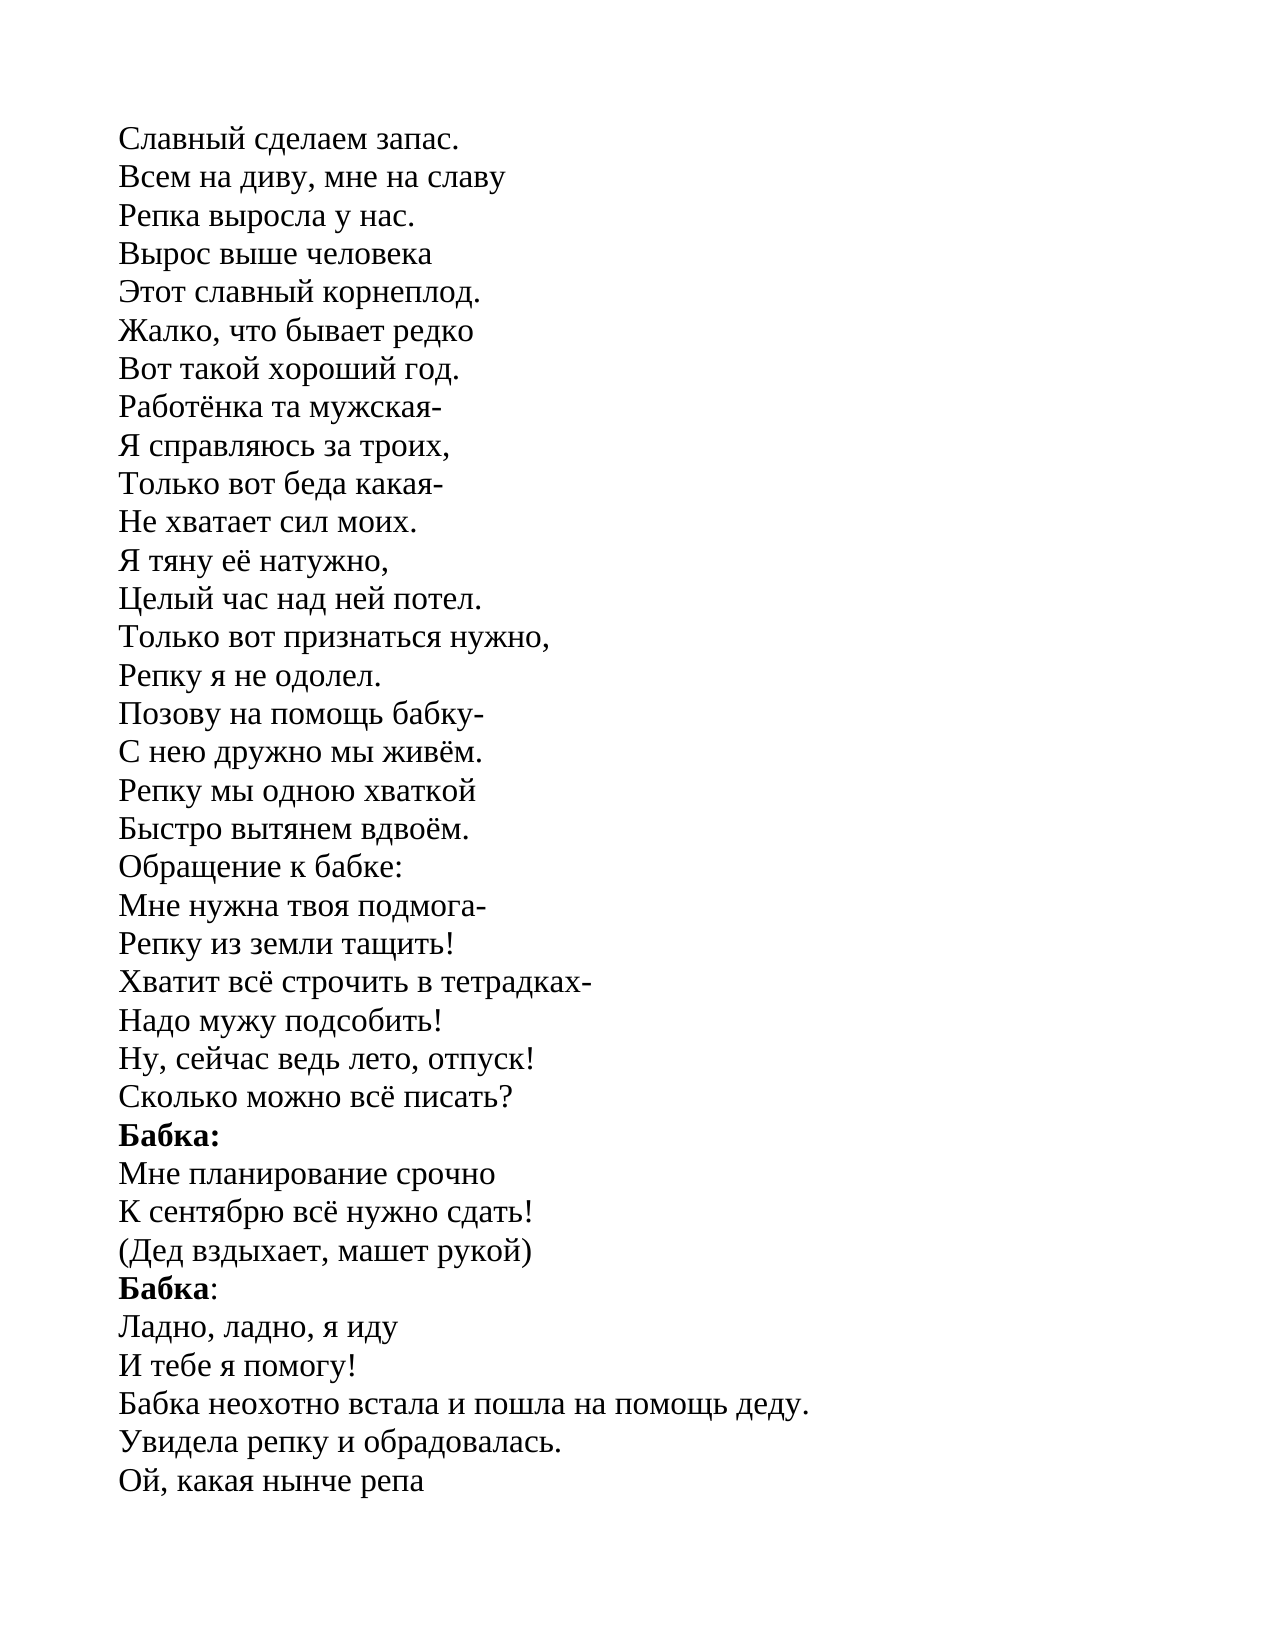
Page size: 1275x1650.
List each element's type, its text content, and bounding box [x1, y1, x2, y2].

text (Дед вздыхает, машет рукой) [118, 1230, 1157, 1268]
text Мне планирование срочно [118, 1153, 1157, 1191]
text С нею дружно мы живём. [118, 731, 1157, 770]
text Мне нужна твоя подмога- [118, 885, 1157, 923]
text Бабка: [118, 1115, 1157, 1153]
text Репку из земли тащить! [118, 923, 1157, 961]
text Работёнка та мужская- [118, 386, 1157, 425]
text Жалко, что бывает редко [118, 310, 1157, 348]
text Только вот беда какая- [118, 463, 1157, 501]
text Я справляюсь за троих, [118, 425, 1157, 463]
text Сколько можно всё писать? [118, 1076, 1157, 1115]
text Бабка: [118, 1268, 1157, 1306]
text Ой, какая нынче репа [118, 1460, 1157, 1498]
text Ладно, ладно, я иду [118, 1306, 1157, 1345]
text Этот славный корнеплод. [118, 271, 1157, 310]
text Не хватает сил моих. [118, 501, 1157, 540]
text Хватит всё строчить в тетрадках- [118, 961, 1157, 1000]
text Репка выросла у нас. [118, 195, 1157, 233]
text Целый час над ней потел. [118, 578, 1157, 616]
text Обращение к бабке: [118, 846, 1157, 885]
text Ну, сейчас ведь лето, отпуск! [118, 1038, 1157, 1076]
text Репку мы одною хваткой [118, 770, 1157, 808]
text Позову на помощь бабку- [118, 693, 1157, 731]
text Быстро вытянем вдвоём. [118, 808, 1157, 846]
text Репку я не одолел. [118, 655, 1157, 693]
text Славный сделаем запас. [118, 118, 1157, 156]
text Бабка неохотно встала и пошла на помощь деду. [118, 1383, 1157, 1421]
text Всем на диву, мне на славу [118, 156, 1157, 195]
text К сентябрю всё нужно сдать! [118, 1191, 1157, 1230]
text И тебе я помогу! [118, 1345, 1157, 1383]
text Вырос выше человека [118, 233, 1157, 271]
text Я тяну её натужно, [118, 540, 1157, 578]
text Только вот признаться нужно, [118, 616, 1157, 655]
text Увидела репку и обрадовалась. [118, 1421, 1157, 1460]
text Надо мужу подсобить! [118, 1000, 1157, 1038]
text Вот такой хороший год. [118, 348, 1157, 386]
